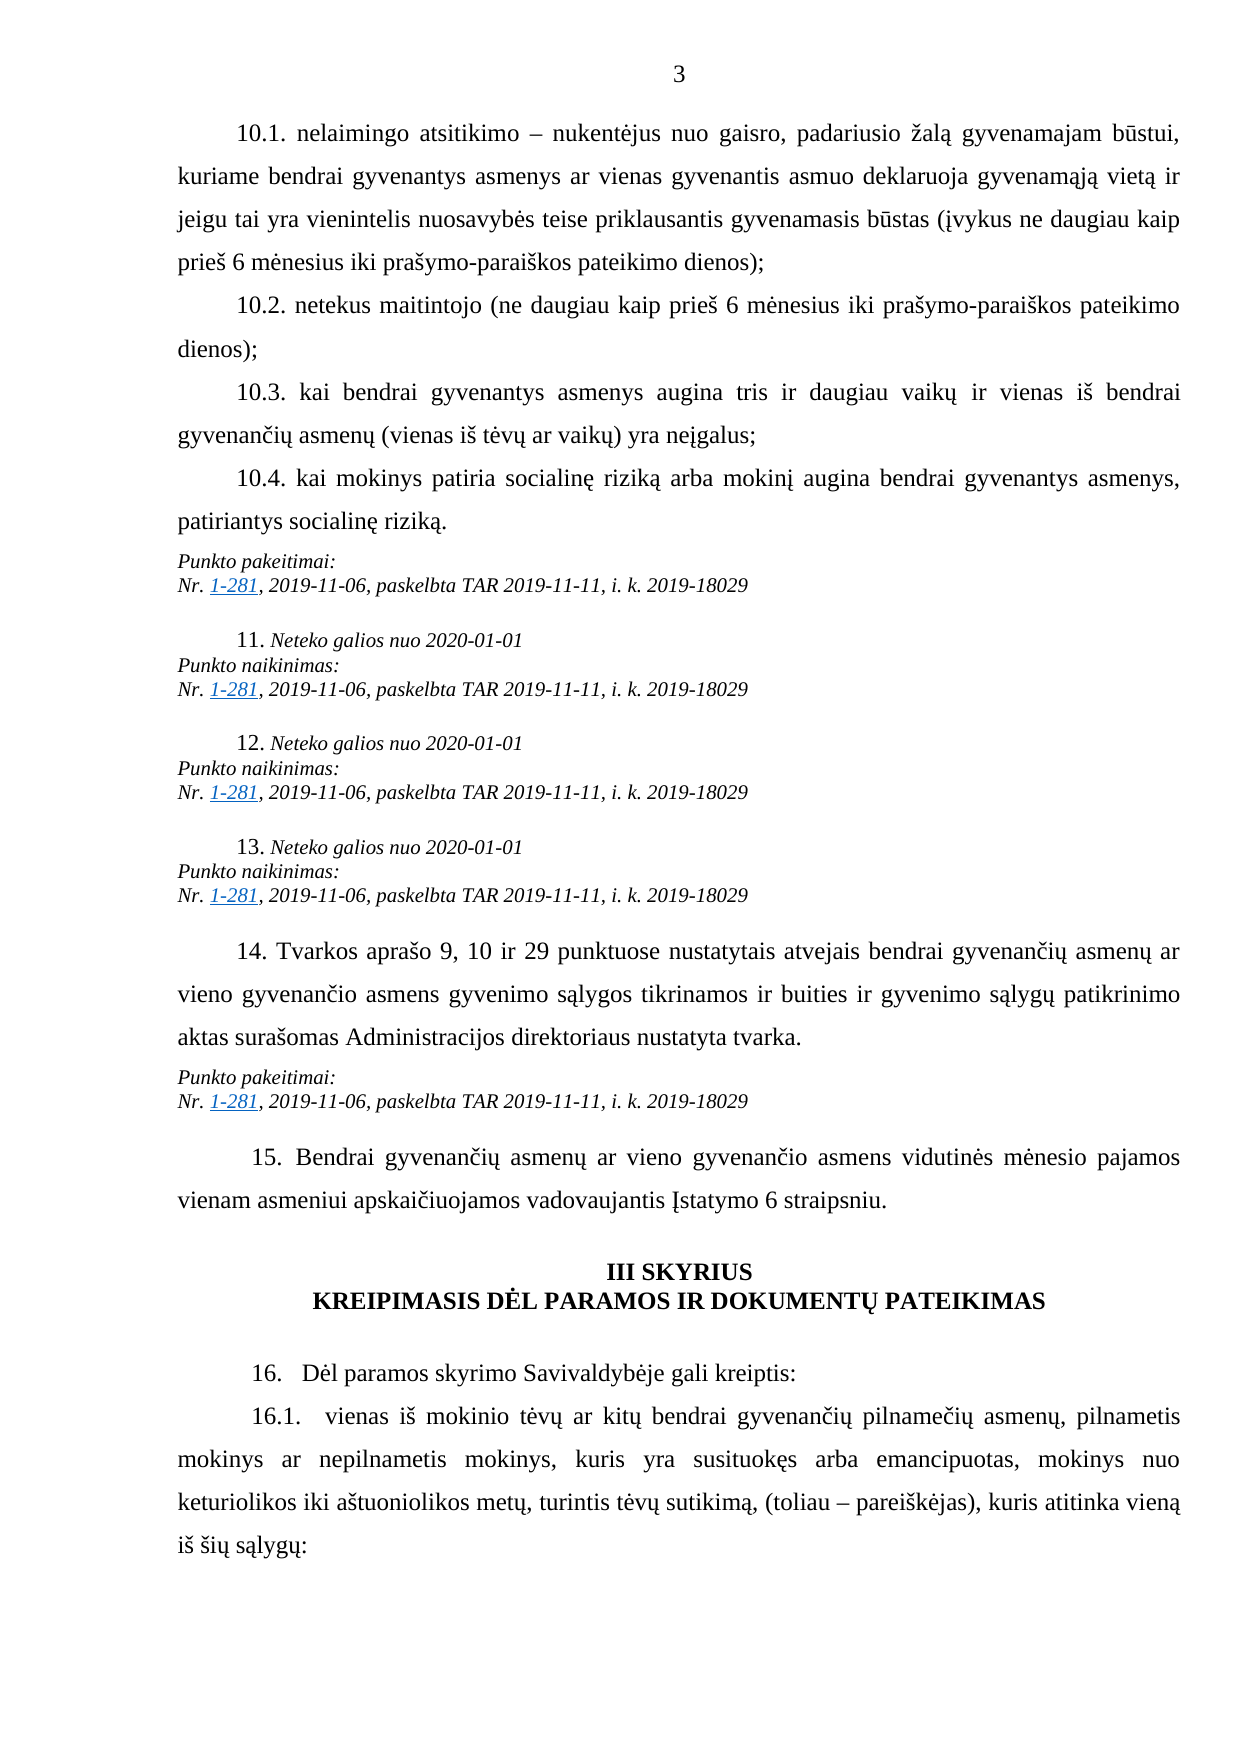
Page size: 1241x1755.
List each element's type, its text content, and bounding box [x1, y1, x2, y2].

text 10.3. kai bendrai gyvenantys asmenys augina tris ir daugiau vaikų ir vienas iš bendrai gyvenančių asmenų (vienas iš tėvų ar vaikų) yra neįgalus; [177, 377, 1181, 449]
text Punkto pakeitimai: [177, 1065, 1181, 1089]
text Nr. 1-281, 2019-11-06, paskelbta TAR 2019-11-11, i. k. 2019-18029 [177, 677, 1181, 701]
text Nr. 1-281, 2019-11-06, paskelbta TAR 2019-11-11, i. k. 2019-18029 [177, 1089, 1181, 1113]
text Punkto pakeitimai: [177, 549, 1181, 573]
text 16.1. vienas iš mokinio tėvų ar kitų bendrai gyvenančių pilnamečių asmenų, pilnametis mokinys ar nepilnametis mokinys, kuris yra susituokęs arba emancipuotas, mokinys nuo keturiolikos iki aštuoniolikos metų, turintis tėvų sutikimą, (toliau – pareiškėjas), kuris atitinka vieną iš šių sąlygų: [177, 1401, 1181, 1559]
text Punkto naikinimas: [177, 859, 1181, 883]
text Nr. 1-281, 2019-11-06, paskelbta TAR 2019-11-11, i. k. 2019-18029 [177, 883, 1181, 907]
text KREIPIMASIS DĖL PARAMOS IR DOKUMENTŲ PATEIKIMAS [177, 1286, 1181, 1315]
text 14. Tvarkos aprašo 9, 10 ir 29 punktuose nustatytais atvejais bendrai gyvenančių asmenų ar vieno gyvenančio asmens gyvenimo sąlygos tikrinamos ir buities ir gyvenimo sąlygų patikrinimo aktas surašomas Administracijos direktoriaus nustatyta tvarka. [177, 936, 1181, 1051]
text 15. Bendrai gyvenančių asmenų ar vieno gyvenančio asmens vidutinės mėnesio pajamos vienam asmeniui apskaičiuojamos vadovaujantis Įstatymo 6 straipsniu. [177, 1142, 1181, 1214]
text Punkto naikinimas: [177, 653, 1181, 677]
text 10.1. nelaimingo atsitikimo – nukentėjus nuo gaisro, padariusio žalą gyvenamajam būstui, kuriame bendrai gyvenantys asmenys ar vienas gyvenantis asmuo deklaruoja gyvenamąją vietą ir jeigu tai yra vienintelis nuosavybės teise priklausantis gyvenamasis būstas (įvykus ne daugiau kaip prieš 6 mėnesius iki prašymo-paraiškos pateikimo dienos); [177, 118, 1181, 276]
text 16. Dėl paramos skyrimo Savivaldybėje gali kreiptis: [177, 1358, 1181, 1387]
text 10.4. kai mokinys patiria socialinę riziką arba mokinį augina bendrai gyvenantys asmenys, patiriantys socialinę riziką. [177, 463, 1181, 535]
text III SKYRIUS [177, 1257, 1181, 1286]
text 10.2. netekus maitintojo (ne daugiau kaip prieš 6 mėnesius iki prašymo-paraiškos pateikimo dienos); [177, 291, 1181, 362]
text Nr. 1-281, 2019-11-06, paskelbta TAR 2019-11-11, i. k. 2019-18029 [177, 573, 1181, 597]
text 13. Neteko galios nuo 2020-01-01 [177, 833, 1181, 859]
text 12. Neteko galios nuo 2020-01-01 [177, 729, 1181, 756]
text 11. Neteko galios nuo 2020-01-01 [177, 626, 1181, 653]
text Nr. 1-281, 2019-11-06, paskelbta TAR 2019-11-11, i. k. 2019-18029 [177, 780, 1181, 804]
text Punkto naikinimas: [177, 756, 1181, 780]
